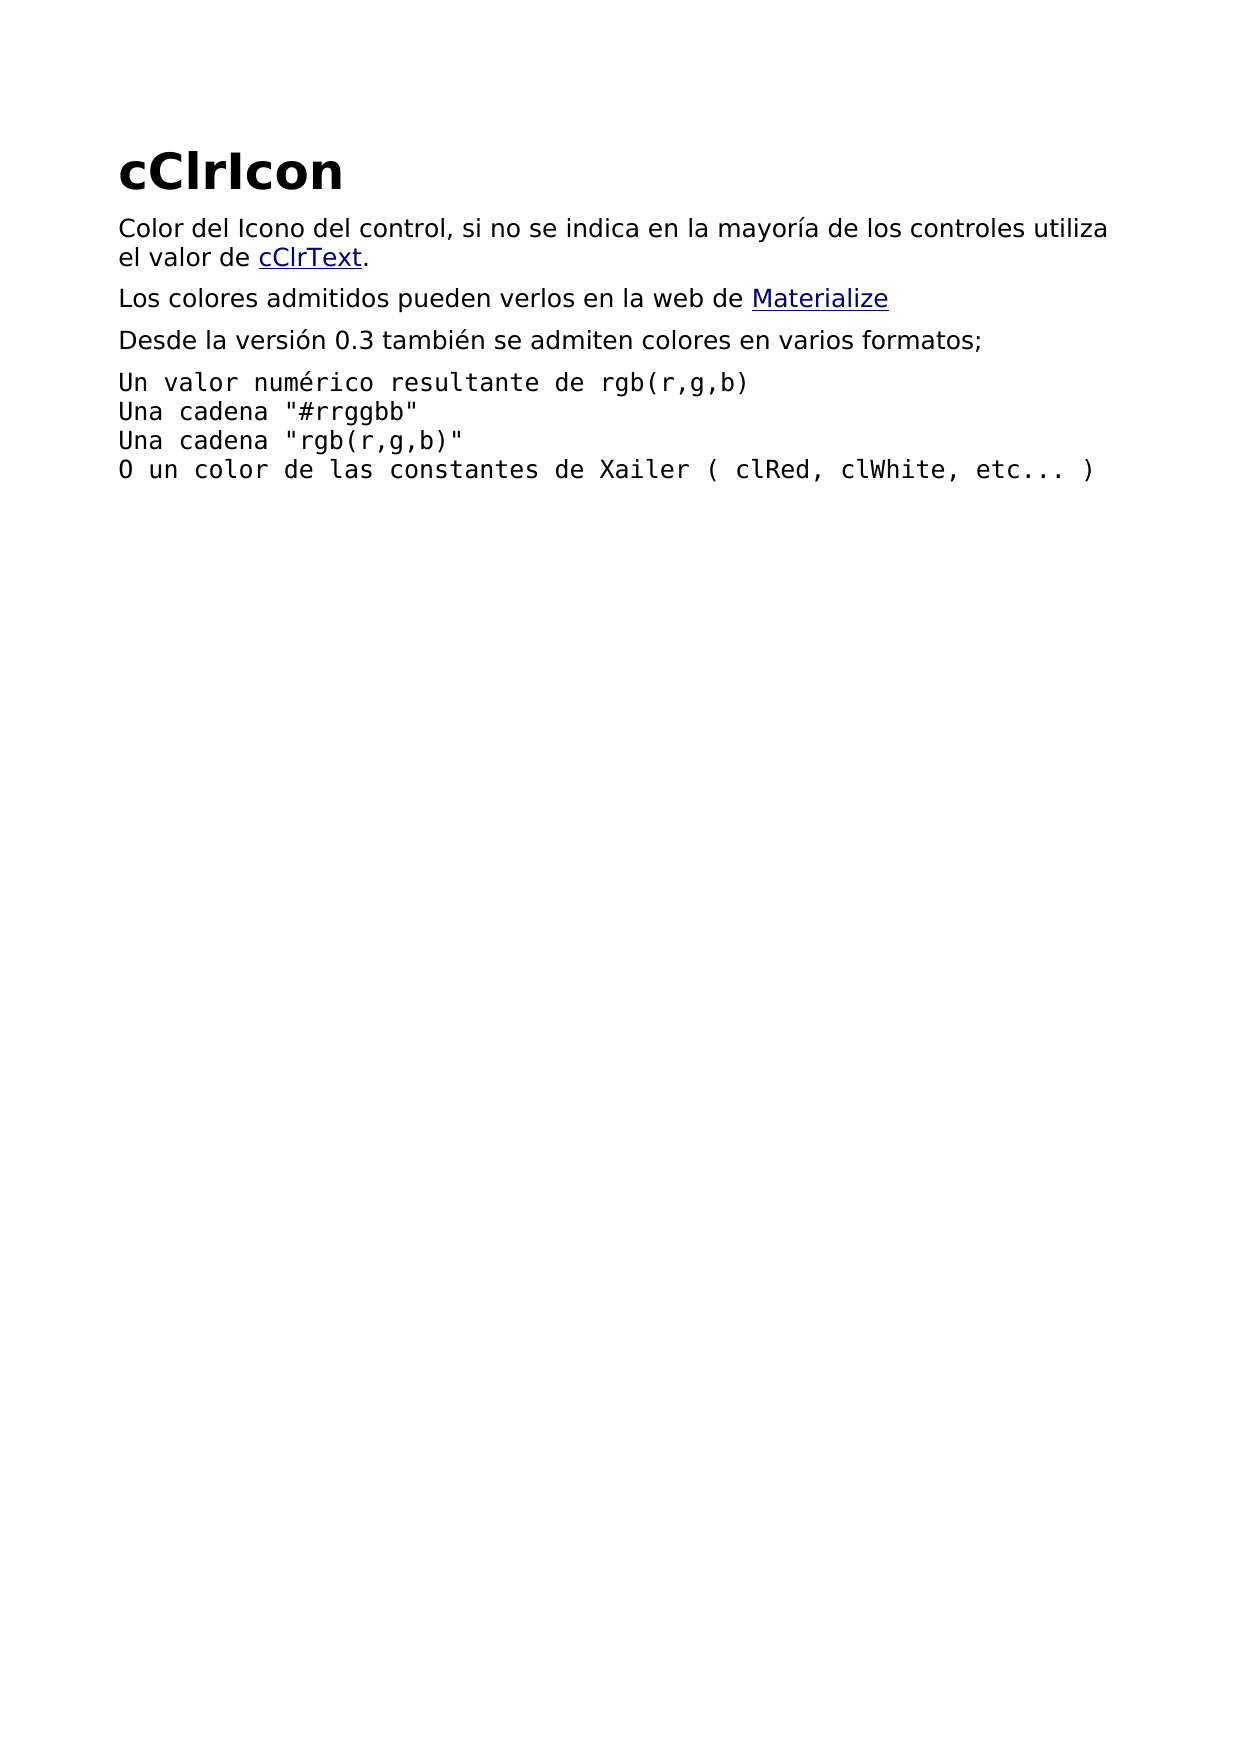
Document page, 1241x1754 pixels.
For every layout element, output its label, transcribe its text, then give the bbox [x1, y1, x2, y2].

text Desde la versión 0.3 también se admiten colores en varios formatos; [118, 326, 1122, 356]
text Color del Icono del control, si no se indica en la mayoría de los controles utiliza el valor de cClrText. [118, 214, 1122, 272]
subtitle cClrIcon [118, 143, 1122, 201]
text Los colores admitidos pueden verlos en la web de Materialize [118, 285, 1122, 314]
text Un valor numérico resultante de rgb(r,g,b) Una cadena "#rrggbb" Una cadena "rgb(r,g,b)" O un color de las constantes de Xailer ( clRed, clWhite, etc... ) [118, 368, 1122, 485]
